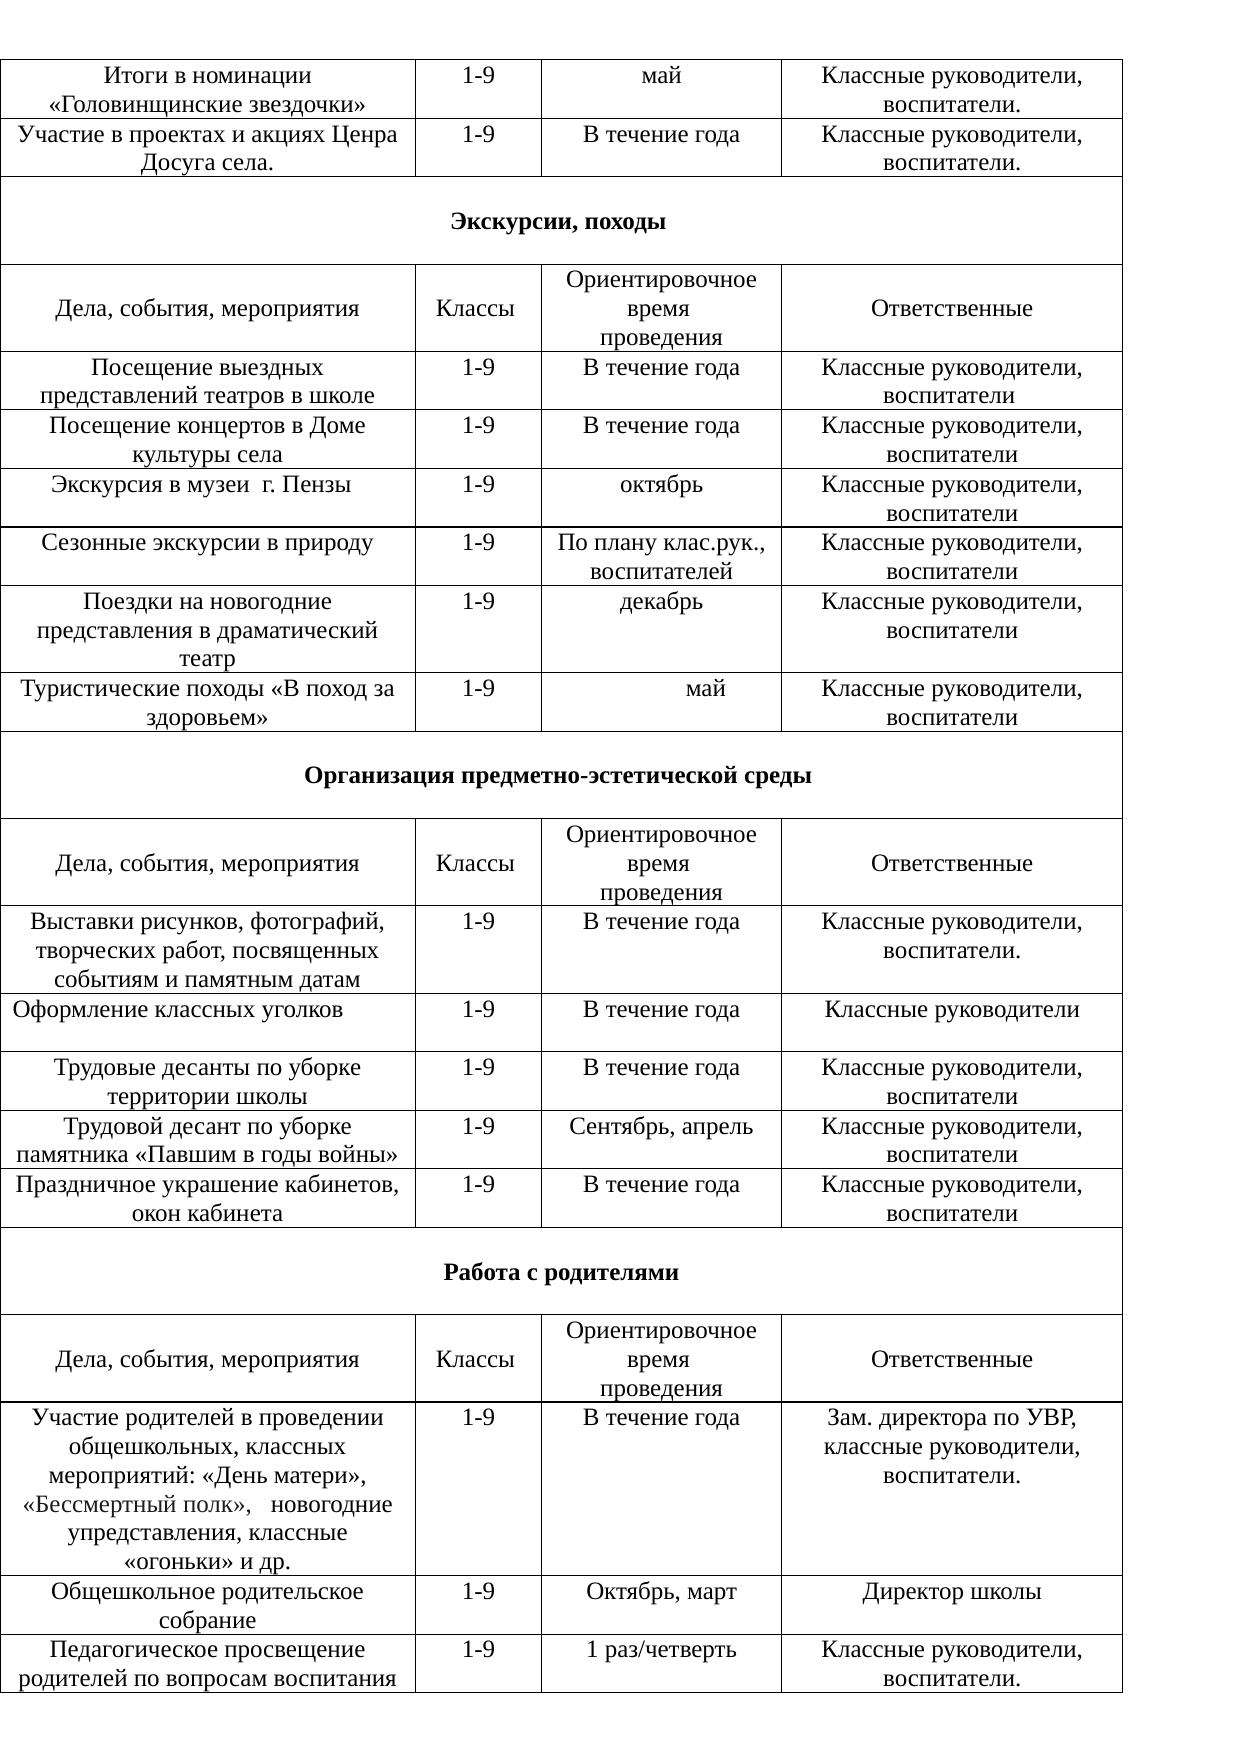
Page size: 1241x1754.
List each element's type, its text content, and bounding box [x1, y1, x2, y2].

table_cell Участие в проектах и акциях Ценра Досуга села. [1, 119, 415, 176]
table_cell Классные руководители, воспитатели [782, 673, 1122, 731]
table_cell Экскурсии, походы [1, 177, 1122, 263]
table_cell 1-9 [416, 673, 541, 731]
table_cell Посещение выездных представлений театров в школе [1, 352, 415, 409]
table_cell 1-9 [416, 906, 541, 993]
table_cell 1-9 [416, 410, 541, 468]
table_cell Классные руководители, воспитатели [782, 1052, 1122, 1110]
table_cell Экскурсия в музеи г. Пензы [1, 469, 415, 526]
table_cell Классные руководители, воспитатели. [782, 60, 1122, 118]
table_cell Классные руководители, воспитатели. [782, 1635, 1122, 1692]
table_cell По плану клас.рук., воспитателей [542, 528, 781, 585]
table_cell 1-9 [416, 994, 541, 1051]
table_cell Классные руководители, воспитатели [782, 528, 1122, 585]
table_cell 1 раз/четверть [542, 1635, 781, 1692]
table_cell Классные руководители, воспитатели [782, 1169, 1122, 1227]
table_cell Организация предметно-эстетической среды [1, 732, 1122, 818]
table_cell Общешкольное родительское собрание [1, 1576, 415, 1633]
table_cell Сентябрь, апрель [542, 1111, 781, 1168]
table_cell Ориентировочное время проведения [542, 819, 781, 905]
table_cell В течение года [542, 352, 781, 409]
table_cell Сезонные экскурсии в природу [1, 528, 415, 585]
table_cell Директор школы [782, 1576, 1122, 1633]
table_cell Ориентировочное время проведения [542, 265, 781, 351]
table_cell Работа с родителями [1, 1228, 1122, 1314]
table_cell 1-9 [416, 119, 541, 176]
table_cell 1-9 [416, 586, 541, 672]
table_cell Туристические походы «В поход за здоровьем» [1, 673, 415, 731]
table_cell 1-9 [416, 1403, 541, 1575]
table_cell Классные руководители, воспитатели [782, 586, 1122, 672]
table_cell Дела, события, мероприятия [1, 1315, 415, 1401]
table_cell Оформление классных уголков [1, 994, 415, 1051]
table_cell В течение года [542, 1403, 781, 1575]
table_cell В течение года [542, 1169, 781, 1227]
table_cell Педагогическое просвещение родителей по вопросам воспитания [1, 1635, 415, 1692]
table_cell Классные руководители, воспитатели [782, 352, 1122, 409]
table_cell 1-9 [416, 1169, 541, 1227]
table_cell май [542, 673, 781, 731]
table_cell Октябрь, март [542, 1576, 781, 1633]
table_cell май [542, 60, 781, 118]
table_cell Классные руководители, воспитатели [782, 469, 1122, 526]
table_cell Ответственные [782, 1315, 1122, 1401]
table_cell Итоги в номинации «Головинщинские звездочки» [1, 60, 415, 118]
table_cell Зам. директора по УВР, классные руководители, воспитатели. [782, 1403, 1122, 1575]
table_cell 1-9 [416, 60, 541, 118]
table_cell В течение года [542, 119, 781, 176]
table_cell Посещение концертов в Доме культуры села [1, 410, 415, 468]
table_cell Ответственные [782, 819, 1122, 905]
table_cell Ориентировочное время проведения [542, 1315, 781, 1401]
table_cell Дела, события, мероприятия [1, 819, 415, 905]
table_cell В течение года [542, 1052, 781, 1110]
table_cell Ответственные [782, 265, 1122, 351]
table_cell Трудовые десанты по уборке территории школы [1, 1052, 415, 1110]
table_cell 1-9 [416, 1576, 541, 1633]
table_cell 1-9 [416, 1635, 541, 1692]
table_cell Классные руководители, воспитатели. [782, 119, 1122, 176]
table_cell Выставки рисунков, фотографий, творческих работ, посвященных событиям и памятным датам [1, 906, 415, 993]
table_cell Классные руководители, воспитатели [782, 410, 1122, 468]
table_cell 1-9 [416, 469, 541, 526]
table_cell В течение года [542, 410, 781, 468]
table_cell Классные руководители, воспитатели [782, 1111, 1122, 1168]
table_cell Классы [416, 819, 541, 905]
table_cell октябрь [542, 469, 781, 526]
table_cell Классные руководители, воспитатели. [782, 906, 1122, 993]
table_cell В течение года [542, 994, 781, 1051]
table_cell Классы [416, 1315, 541, 1401]
table_cell Классы [416, 265, 541, 351]
table_cell 1-9 [416, 1111, 541, 1168]
table_cell Участие родителей в проведении общешкольных, классных мероприятий: «День матери», «Бессмертный полк», новогодние упредставления, классные «огоньки» и др. [1, 1403, 415, 1575]
table_cell Дела, события, мероприятия [1, 265, 415, 351]
table_cell Праздничное украшение кабинетов, окон кабинета [1, 1169, 415, 1227]
table_cell 1-9 [416, 528, 541, 585]
table_cell 1-9 [416, 352, 541, 409]
table_cell 1-9 [416, 1052, 541, 1110]
table_cell декабрь [542, 586, 781, 672]
table_cell В течение года [542, 906, 781, 993]
table_cell Поездки на новогодние представления в драматический театр [1, 586, 415, 672]
table_cell Трудовой десант по уборке памятника «Павшим в годы войны» [1, 1111, 415, 1168]
table_cell Классные руководители [782, 994, 1122, 1051]
